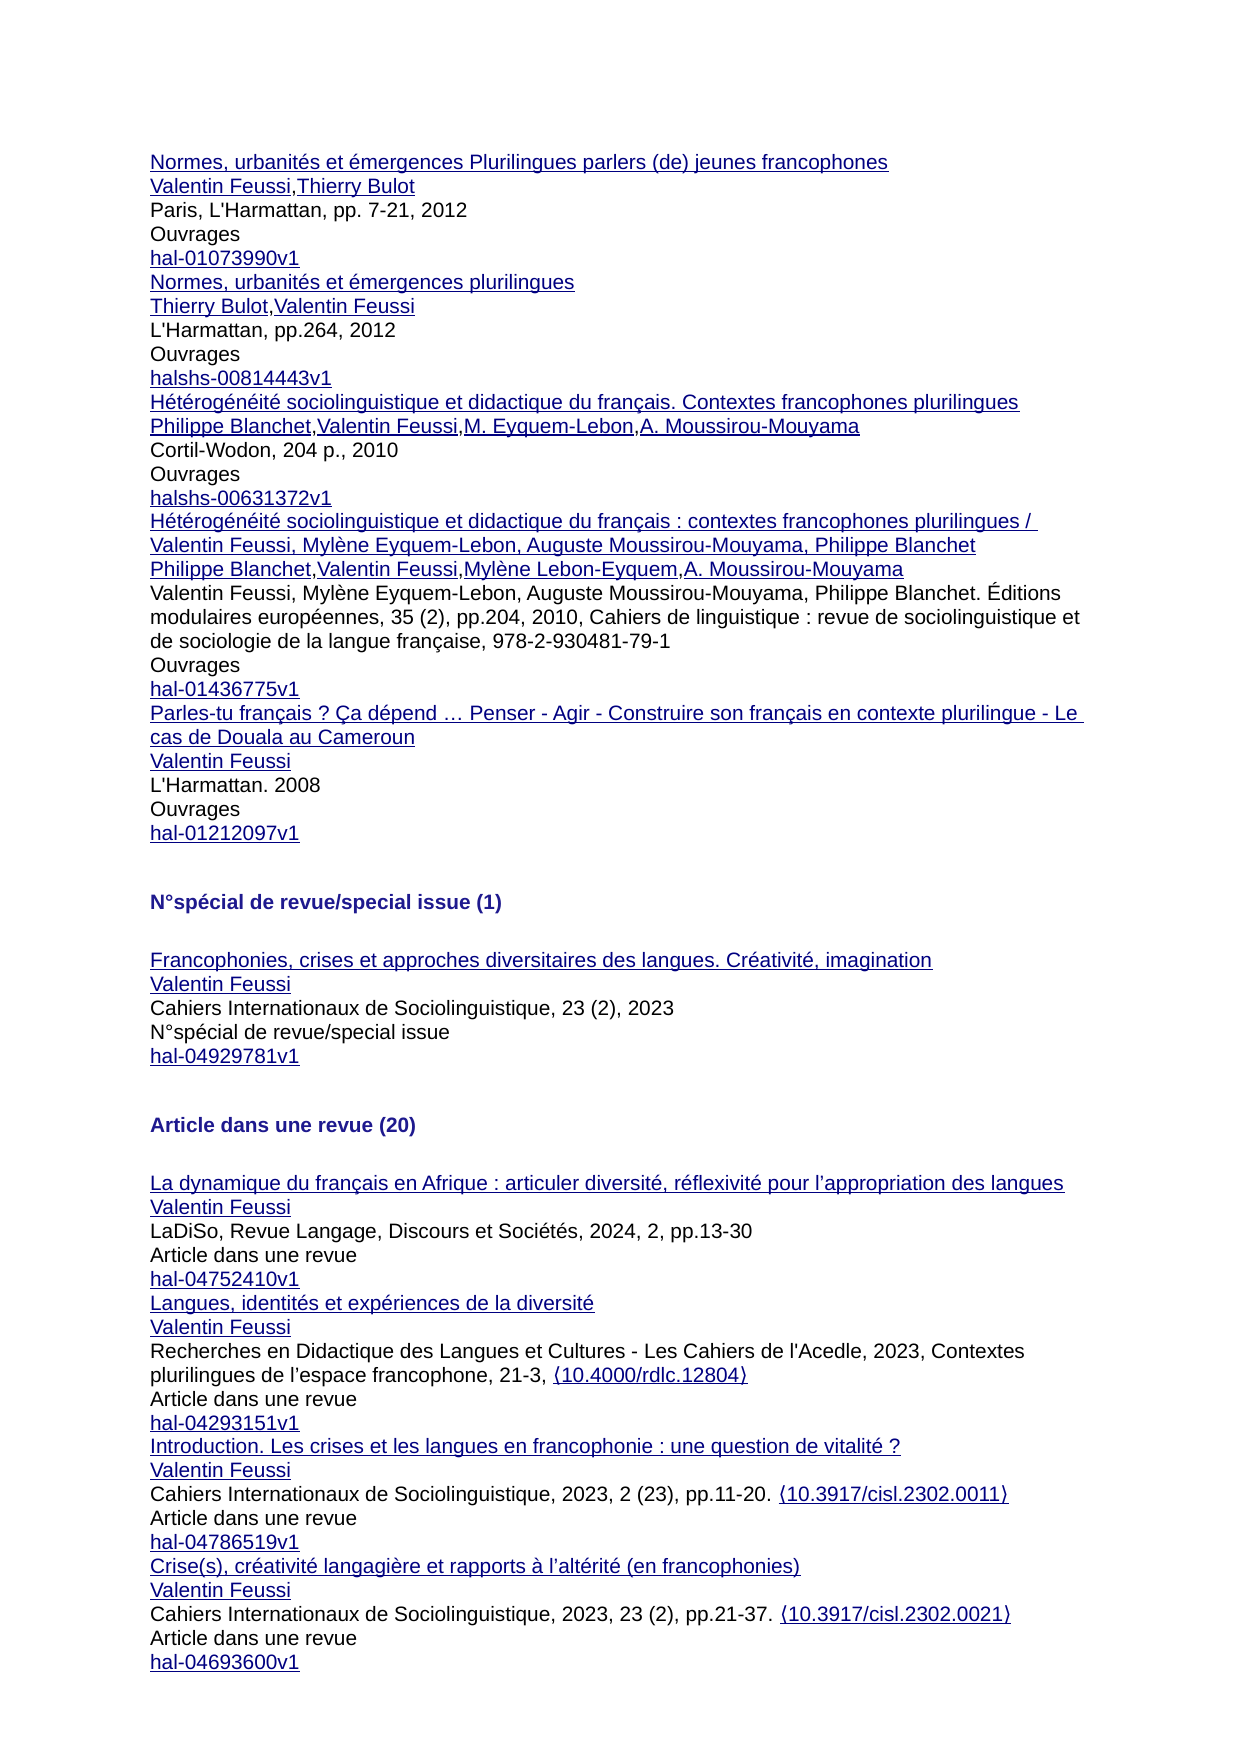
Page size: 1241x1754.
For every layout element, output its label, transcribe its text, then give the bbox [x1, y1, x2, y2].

subtitle Article dans une revue (20) [150, 1112, 1090, 1136]
subtitle N°spécial de revue/special issue (1) [150, 889, 1090, 913]
table_header La dynamique du français en Afrique : articuler diversité, réflexivité pour l’appropriation des langues Valentin Feussi LaDiSo, Revue Langage, Discours et Sociétés, 2024, 2, pp.13-30 Article dans une revue hal-04752410v1 [150, 1171, 1090, 1291]
table_cell Normes, urbanités et émergences Plurilingues parlers (de) jeunes francophones Valentin Feussi,Thierry Bulot Paris, L'Harmattan, pp. 7-21, 2012 Ouvrages hal-01073990v1 [150, 150, 1090, 270]
table_cell Hétérogénéité sociolinguistique et didactique du français. Contextes francophones plurilingues Philippe Blanchet,Valentin Feussi,M. Eyquem-Lebon,A. Moussirou-Mouyama Cortil-Wodon, 204 p., 2010 Ouvrages halshs-00631372v1 [150, 390, 1090, 509]
table_cell Normes, urbanités et émergences plurilingues Thierry Bulot,Valentin Feussi L'Harmattan, pp.264, 2012 Ouvrages halshs-00814443v1 [150, 270, 1090, 389]
table_header Francophonies, crises et approches diversitaires des langues. Créativité, imagination Valentin Feussi Cahiers Internationaux de Sociolinguistique, 23 (2), 2023 N°spécial de revue/special issue hal-04929781v1 [150, 948, 1090, 1068]
table_cell Langues, identités et expériences de la diversité Valentin Feussi Recherches en Didactique des Langues et Cultures - Les Cahiers de l'Acedle, 2023, Contextes plurilingues de l’espace francophone, 21-3, ⟨10.4000/rdlc.12804⟩ Article dans une revue hal-04293151v1 [150, 1291, 1090, 1434]
table_cell Hétérogénéité sociolinguistique et didactique du français : contextes francophones plurilingues / Valentin Feussi, Mylène Eyquem-Lebon, Auguste Moussirou-Mouyama, Philippe Blanchet Philippe Blanchet,Valentin Feussi,Mylène Lebon-Eyquem,A. Moussirou-Mouyama Valentin Feussi, Mylène Eyquem-Lebon, Auguste Moussirou-Mouyama, Philippe Blanchet. Éditions modulaires européennes, 35 (2), pp.204, 2010, Cahiers de linguistique : revue de sociolinguistique et de sociologie de la langue française, 978-2-930481-79-1 Ouvrages hal-01436775v1 [150, 509, 1090, 701]
table_cell Crise(s), créativité langagière et rapports à l’altérité (en francophonies) Valentin Feussi Cahiers Internationaux de Sociolinguistique, 2023, 23 (2), pp.21-37. ⟨10.3917/cisl.2302.0021⟩ Article dans une revue hal-04693600v1 [150, 1554, 1090, 1674]
table_cell Introduction. Les crises et les langues en francophonie : une question de vitalité ? Valentin Feussi Cahiers Internationaux de Sociolinguistique, 2023, 2 (23), pp.11-20. ⟨10.3917/cisl.2302.0011⟩ Article dans une revue hal-04786519v1 [150, 1434, 1090, 1554]
table_cell Parles-tu français ? Ça dépend … Penser - Agir - Construire son français en contexte plurilingue - Le cas de Douala au Cameroun Valentin Feussi L'Harmattan. 2008 Ouvrages hal-01212097v1 [150, 701, 1090, 845]
